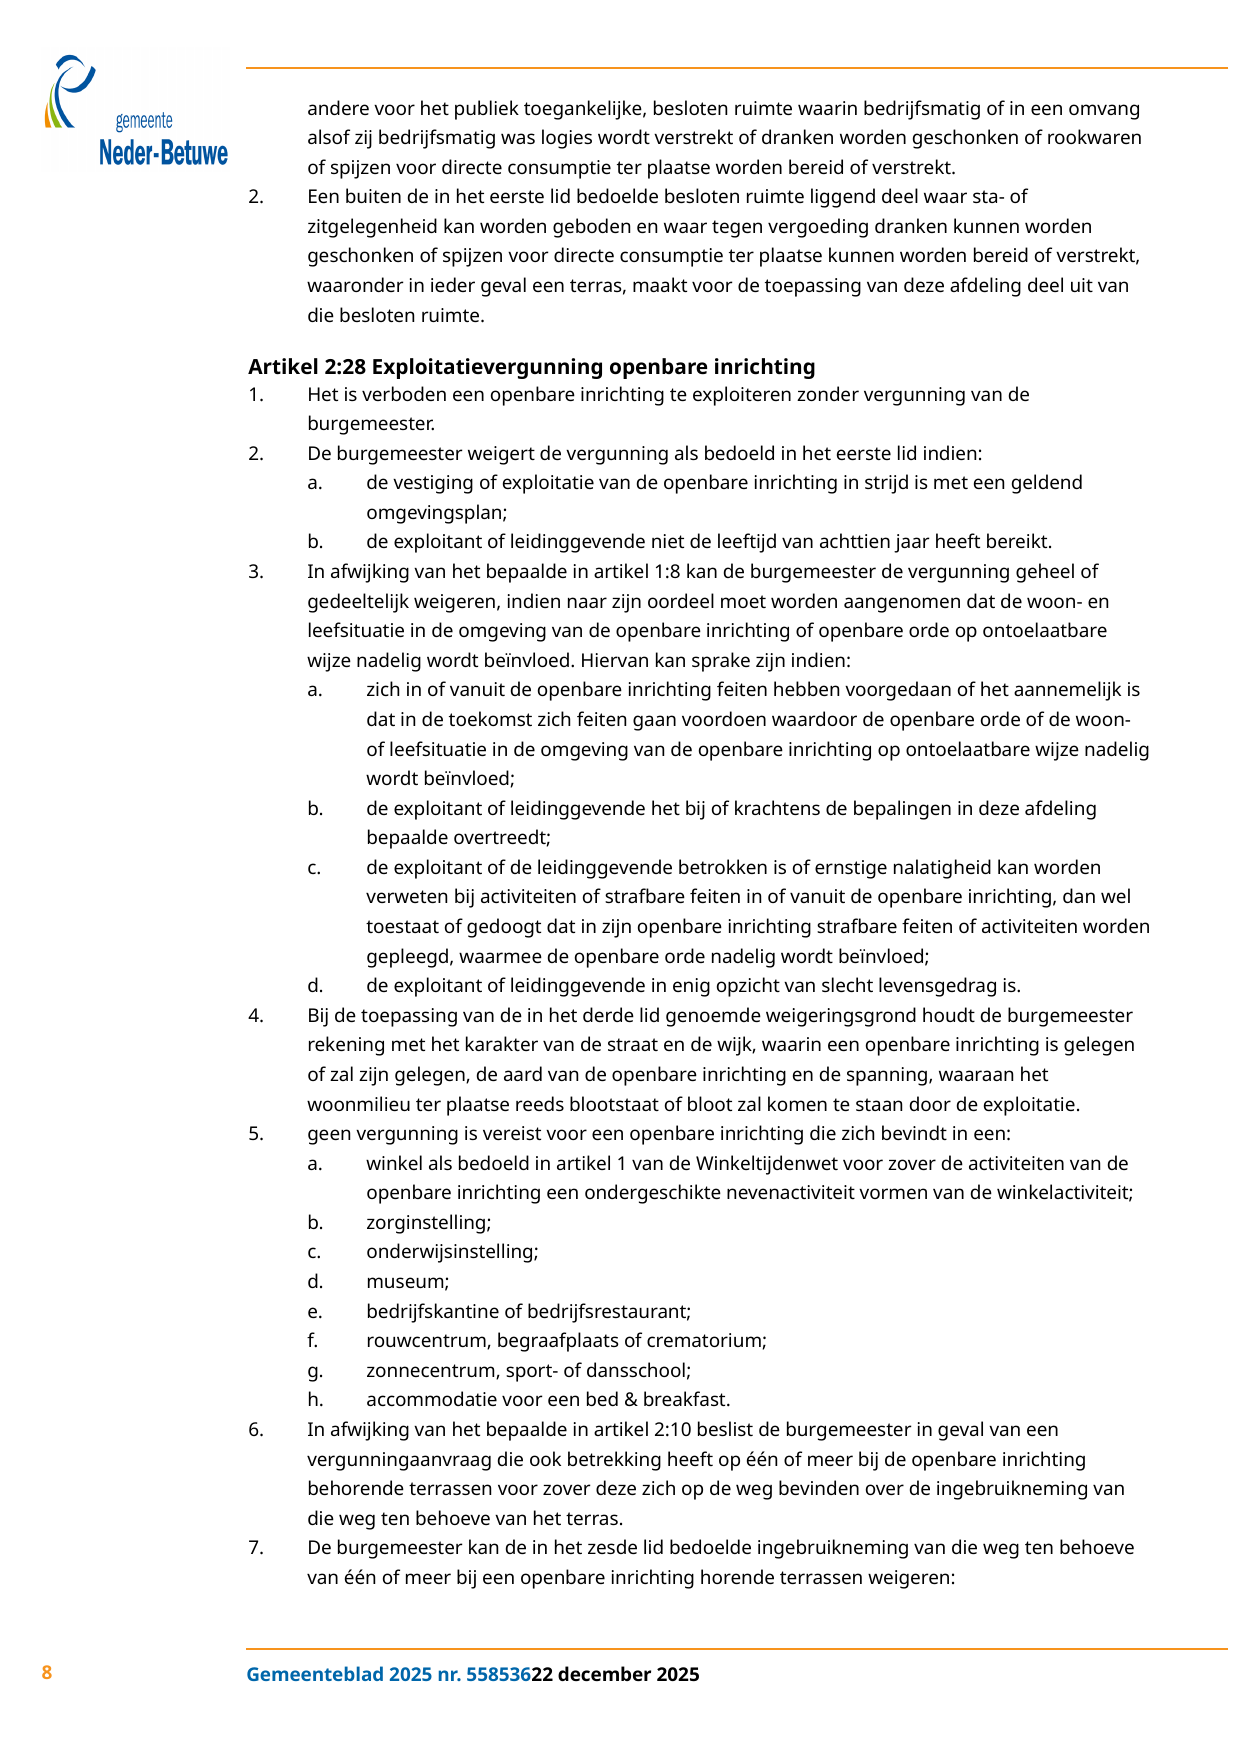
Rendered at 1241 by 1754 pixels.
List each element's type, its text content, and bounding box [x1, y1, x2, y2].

list winkel als bedoeld in artikel 1 van de Winkeltijdenwet voor zover de activiteiten van de openbare inrichting een ondergeschikte nevenactiviteit vormen van de winkelactiviteit; [307, 1150, 1152, 1205]
list geen vergunning is vereist voor een openbare inrichting die zich bevindt in een: [248, 1120, 1152, 1146]
list bedrijfskantine of bedrijfsrestaurant; [307, 1298, 1152, 1323]
picture [41, 47, 231, 172]
list De burgemeester kan de in het zesde lid bedoelde ingebruikneming van die weg ten behoeve van één of meer bij een openbare inrichting horende terrassen weigeren: [248, 1534, 1152, 1590]
list accommodatie voor een bed & breakfast. [307, 1387, 1152, 1412]
list De burgemeester weigert de vergunning als bedoeld in het eerste lid indien: [248, 440, 1152, 466]
list rouwcentrum, begraafplaats of crematorium; [307, 1327, 1152, 1353]
list de exploitant of leidinggevende niet de leeftijd van achttien jaar heeft bereikt. [307, 529, 1152, 554]
list Bij de toepassing van de in het derde lid genoemde weigeringsgrond houdt de burgemeester rekening met het karakter van de straat en de wijk, waarin een openbare inrichting is gelegen of zal zijn gelegen, de aard van de openbare inrichting en de spanning, waaraan het woonmilieu ter plaatse reeds blootstaat of bloot zal komen te staan door de exploitatie. [248, 1002, 1152, 1116]
list onderwijsinstelling; [307, 1239, 1152, 1264]
list zonnecentrum, sport- of dansschool; [307, 1357, 1152, 1383]
list zorginstelling; [307, 1209, 1152, 1235]
list de exploitant of leidinggevende in enig opzicht van slecht levensgedrag is. [307, 972, 1152, 998]
list Een buiten de in het eerste lid bedoelde besloten ruimte liggend deel waar sta- of zitgelegenheid kan worden geboden en waar tegen vergoeding dranken kunnen worden geschonken of spijzen voor directe consumptie ter plaatse kunnen worden bereid of verstrekt, waaronder in ieder geval een terras, maakt voor de toepassing van deze afdeling deel uit van die besloten ruimte. [248, 183, 1152, 328]
list zich in of vanuit de openbare inrichting feiten hebben voorgedaan of het aannemelijk is dat in de toekomst zich feiten gaan voordoen waardoor de openbare orde of de woon- of leefsituatie in de omgeving van de openbare inrichting op ontoelaatbare wijze nadelig wordt beïnvloed; [307, 677, 1152, 791]
list museum; [307, 1268, 1152, 1294]
list In afwijking van het bepaalde in artikel 2:10 beslist de burgemeester in geval van een vergunningaanvraag die ook betrekking heeft op één of meer bij de openbare inrichting behorende terrassen voor zover deze zich op de weg bevinden over de ingebruikneming van die weg ten behoeve van het terras. [248, 1416, 1152, 1531]
text Artikel 2:28 Exploitatievergunning openbare inrichting [248, 352, 1152, 381]
list andere voor het publiek toegankelijke, besloten ruimte waarin bedrijfsmatig of in een omvang alsof zij bedrijfsmatig was logies wordt verstrekt of dranken worden geschonken of rookwaren of spijzen voor directe consumptie ter plaatse worden bereid of verstrekt. [248, 95, 1152, 180]
list Het is verboden een openbare inrichting te exploiteren zonder vergunning van de burgemeester. [248, 381, 1152, 436]
list de exploitant of leidinggevende het bij of krachtens de bepalingen in deze afdeling bepaalde overtreedt; [307, 795, 1152, 850]
list In afwijking van het bepaalde in artikel 1:8 kan de burgemeester de vergunning geheel of gedeeltelijk weigeren, indien naar zijn oordeel moet worden aangenomen dat de woon- en leefsituatie in de omgeving van de openbare inrichting of openbare orde op ontoelaatbare wijze nadelig wordt beïnvloed. Hiervan kan sprake zijn indien: [248, 558, 1152, 673]
list de exploitant of de leidinggevende betrokken is of ernstige nalatigheid kan worden verweten bij activiteiten of strafbare feiten in of vanuit de openbare inrichting, dan wel toestaat of gedoogt dat in zijn openbare inrichting strafbare feiten of activiteiten worden gepleegd, waarmee de openbare orde nadelig wordt beïnvloed; [307, 854, 1152, 968]
list de vestiging of exploitatie van de openbare inrichting in strijd is met een geldend omgevingsplan; [307, 469, 1152, 525]
